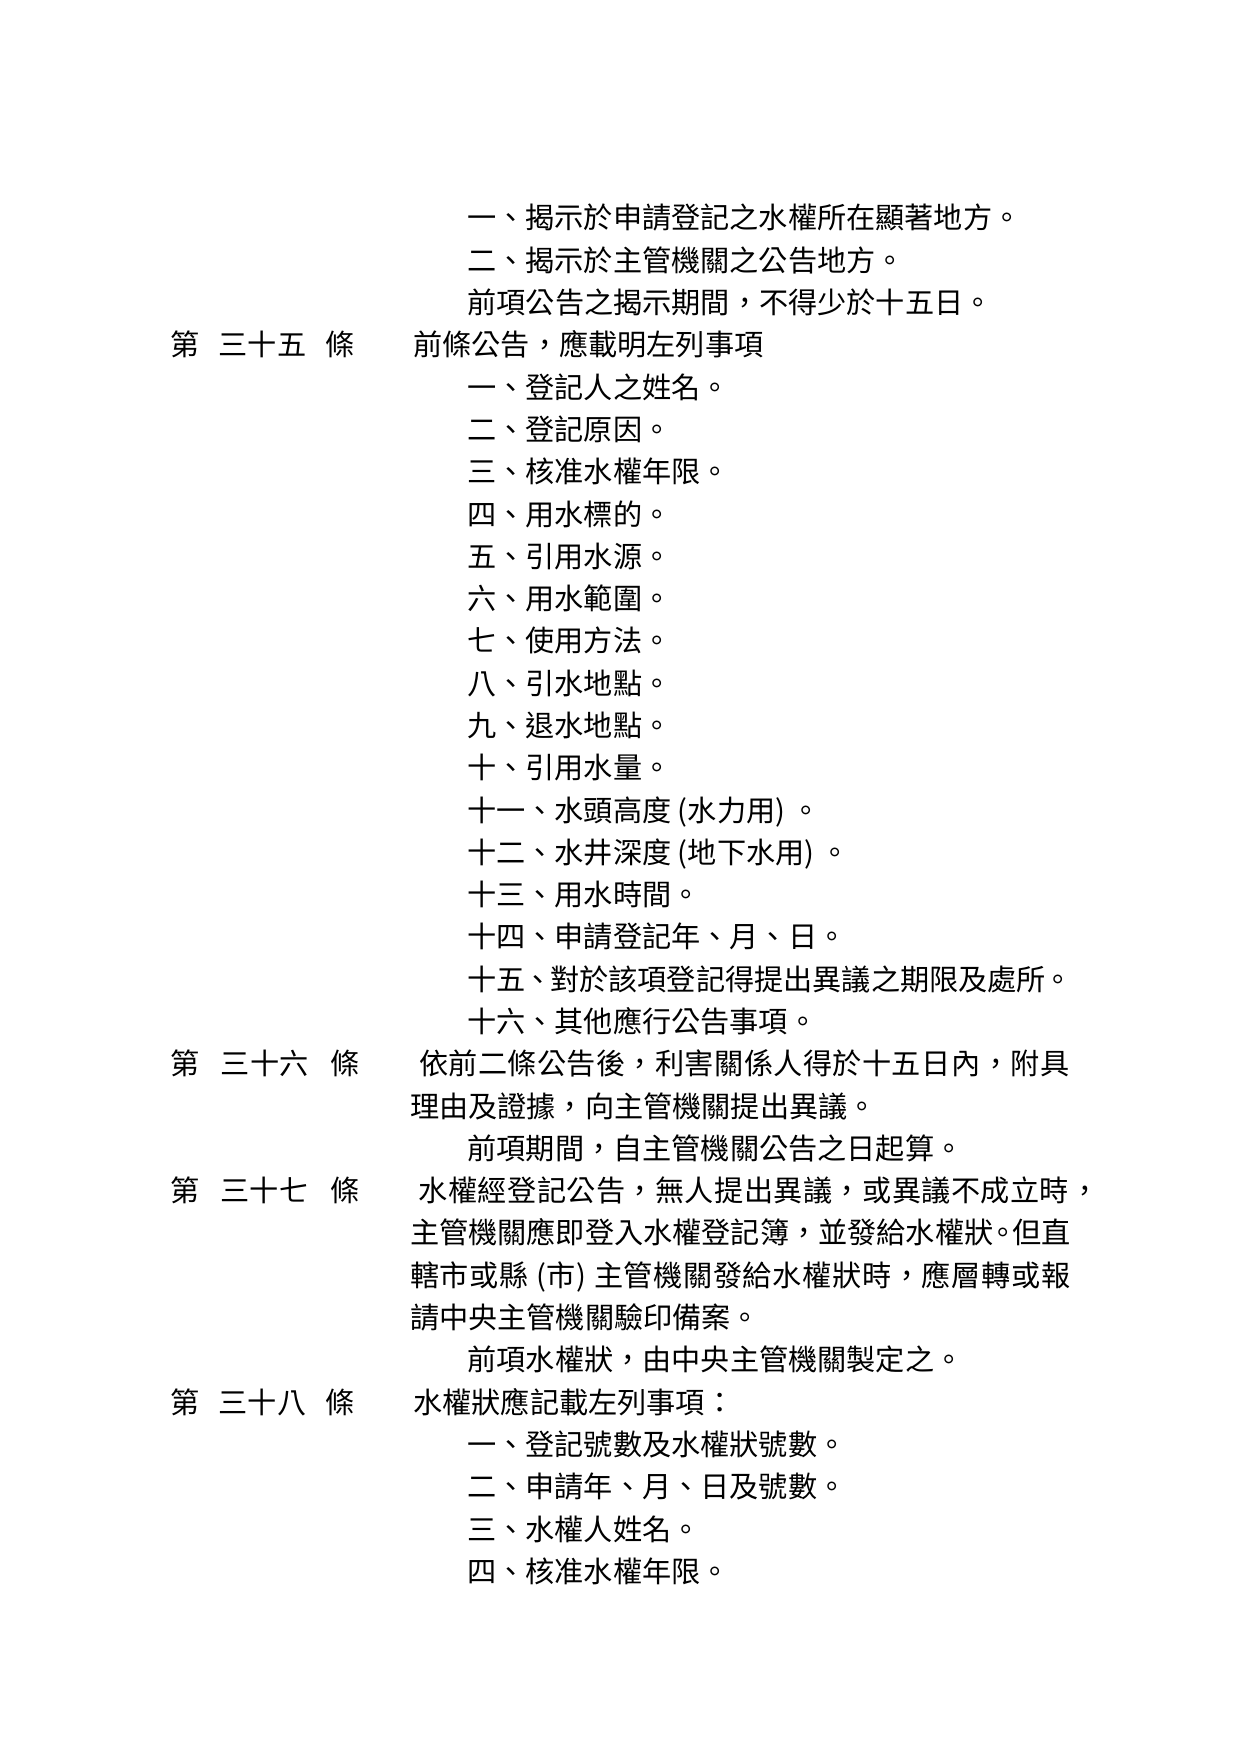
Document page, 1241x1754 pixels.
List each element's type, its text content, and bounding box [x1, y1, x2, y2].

text 十五、對於該項登記得提出異議之期限及處所。 [467, 956, 1070, 998]
text 十四、申請登記年、月、日。 [467, 914, 1070, 956]
text 四、核准水權年限。 [467, 1548, 1070, 1591]
text 前項期間，自主管機關公告之日起算。 [412, 1125, 1070, 1168]
text 十、引用水量。 [467, 745, 1070, 787]
text 第 三十七 條 水權經登記公告，無人提出異議，或異議不成立時，主管機關應即登入水權登記簿，並發給水權狀。但直轄市或縣 (市) 主管機關發給水權狀時，應層轉或報請中央主管機關驗印備案。 [170, 1168, 1070, 1337]
text 四、用水標的。 [467, 491, 1070, 533]
text 第 三十八 條 水權狀應記載左列事項： [170, 1379, 1070, 1421]
text 一、揭示於申請登記之水權所在顯著地方。 [467, 195, 1070, 237]
text 三、水權人姓名。 [467, 1506, 1070, 1548]
text 前項公告之揭示期間，不得少於十五日。 [412, 279, 1070, 322]
text 一、登記人之姓名。 [467, 364, 1070, 406]
text 五、引用水源。 [467, 533, 1070, 576]
text 一、登記號數及水權狀號數。 [467, 1421, 1070, 1464]
text 十六、其他應行公告事項。 [467, 998, 1070, 1041]
text 十三、用水時間。 [467, 872, 1070, 914]
text 三、核准水權年限。 [467, 449, 1070, 491]
text 六、用水範圍。 [467, 576, 1070, 618]
text 十二、水井深度 (地下水用) 。 [467, 829, 1070, 872]
text 前項水權狀，由中央主管機關製定之。 [412, 1337, 1070, 1379]
text 二、登記原因。 [467, 406, 1070, 449]
text 二、揭示於主管機關之公告地方。 [467, 237, 1070, 279]
text 九、退水地點。 [467, 702, 1070, 745]
text 二、申請年、月、日及號數。 [467, 1464, 1070, 1506]
text 八、引水地點。 [467, 660, 1070, 702]
text 七、使用方法。 [467, 618, 1070, 660]
text 第 三十五 條 前條公告，應載明左列事項 [170, 322, 1070, 364]
text 十一、水頭高度 (水力用) 。 [467, 787, 1070, 829]
text 第 三十六 條 依前二條公告後，利害關係人得於十五日內，附具理由及證據，向主管機關提出異議。 [170, 1041, 1070, 1125]
